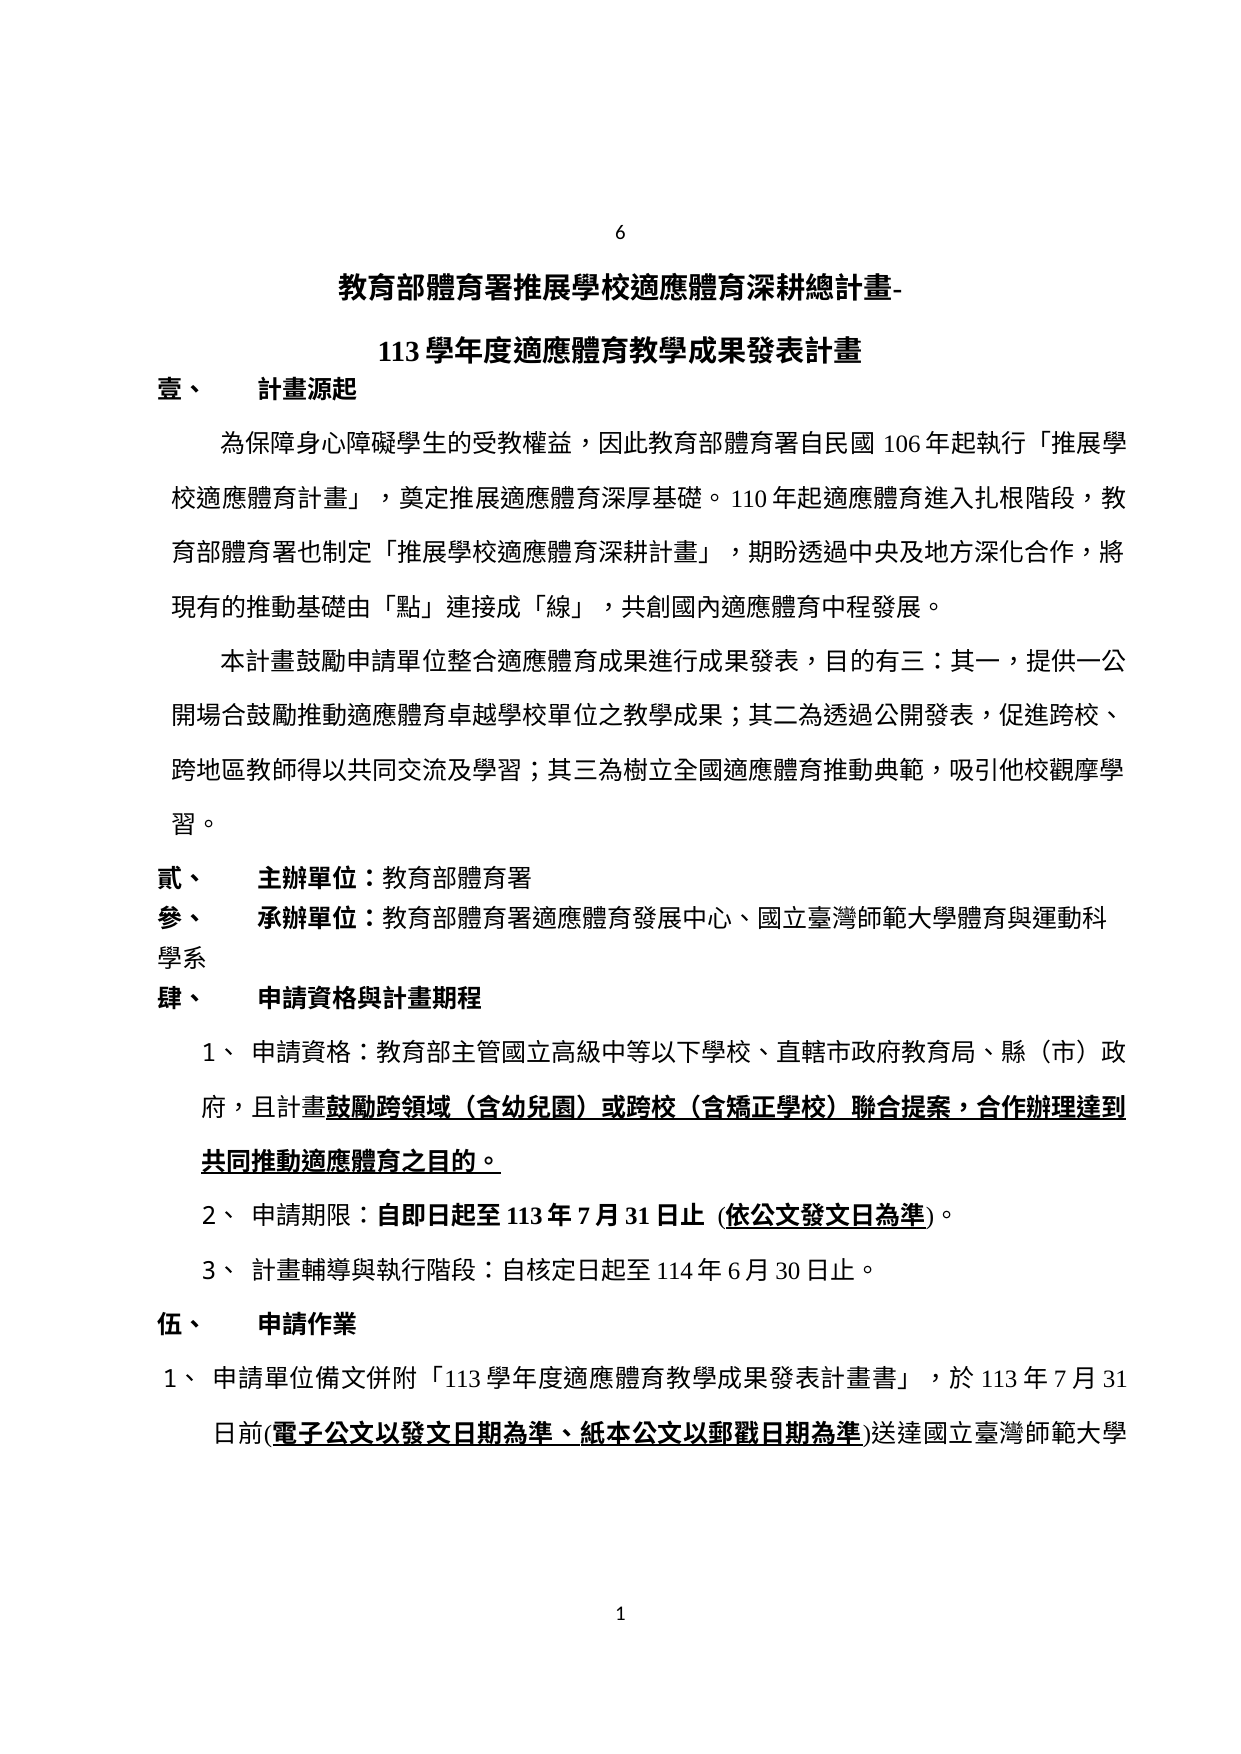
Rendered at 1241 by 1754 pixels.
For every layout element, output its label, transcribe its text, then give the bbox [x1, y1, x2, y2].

text 本計畫鼓勵申請單位整合適應體育成果進行成果發表，目的有三：其一，提供一公開場合鼓勵推動適應體育卓越學校單位之教學成果；其二為透過公開發表，促進跨校、跨地區教師得以共同交流及學習；其三為樹立全國適應體育推動典範，吸引他校觀摩學習。 [171, 641, 1128, 841]
list 申請作業 [157, 1304, 1128, 1341]
text 113學年度適應體育教學成果發表計畫 [112, 307, 1128, 369]
list 申請資格：教育部主管國立高級中等以下學校、直轄市政府教育局、縣（市）政府，且計畫鼓勵跨領域（含幼兒園）或跨校（含矯正學校）聯合提案，合作辦理達到共同推動適應體育之目的。 [201, 1033, 1128, 1178]
list 申請資格與計畫期程 [157, 978, 1128, 1014]
text 教育部體育署推展學校適應體育深耕總計畫- [112, 244, 1128, 307]
text 為保障身心障礙學生的受教權益，因此教育部體育署自民國106年起執行「推展學校適應體育計畫」，奠定推展適應體育深厚基礎。110年起適應體育進入扎根階段，教育部體育署也制定「推展學校適應體育深耕計畫」，期盼透過中央及地方深化合作，將現有的推動基礎由「點」連接成「線」，共創國內適應體育中程發展。 [171, 424, 1128, 623]
list 計畫源起 [157, 369, 1128, 406]
list 申請期限：自即日起至113年7月31日止 (依公文發文日為準)。 [201, 1196, 1128, 1232]
list 計畫輔導與執行階段：自核定日起至114年6月30日止。 [201, 1250, 1128, 1286]
list 主辦單位：教育部體育署 [157, 859, 1128, 895]
text 6 [112, 219, 1128, 244]
list 承辦單位：教育部體育署適應體育發展中心、國立臺灣師範大學體育與運動科學系 [157, 899, 1128, 975]
list 申請單位備文併附「113學年度適應體育教學成果發表計畫書」，於113年7月31日前(電子公文以發文日期為準、紙本公文以郵戳日期為準)送達國立臺灣師範大學 [162, 1359, 1128, 1449]
